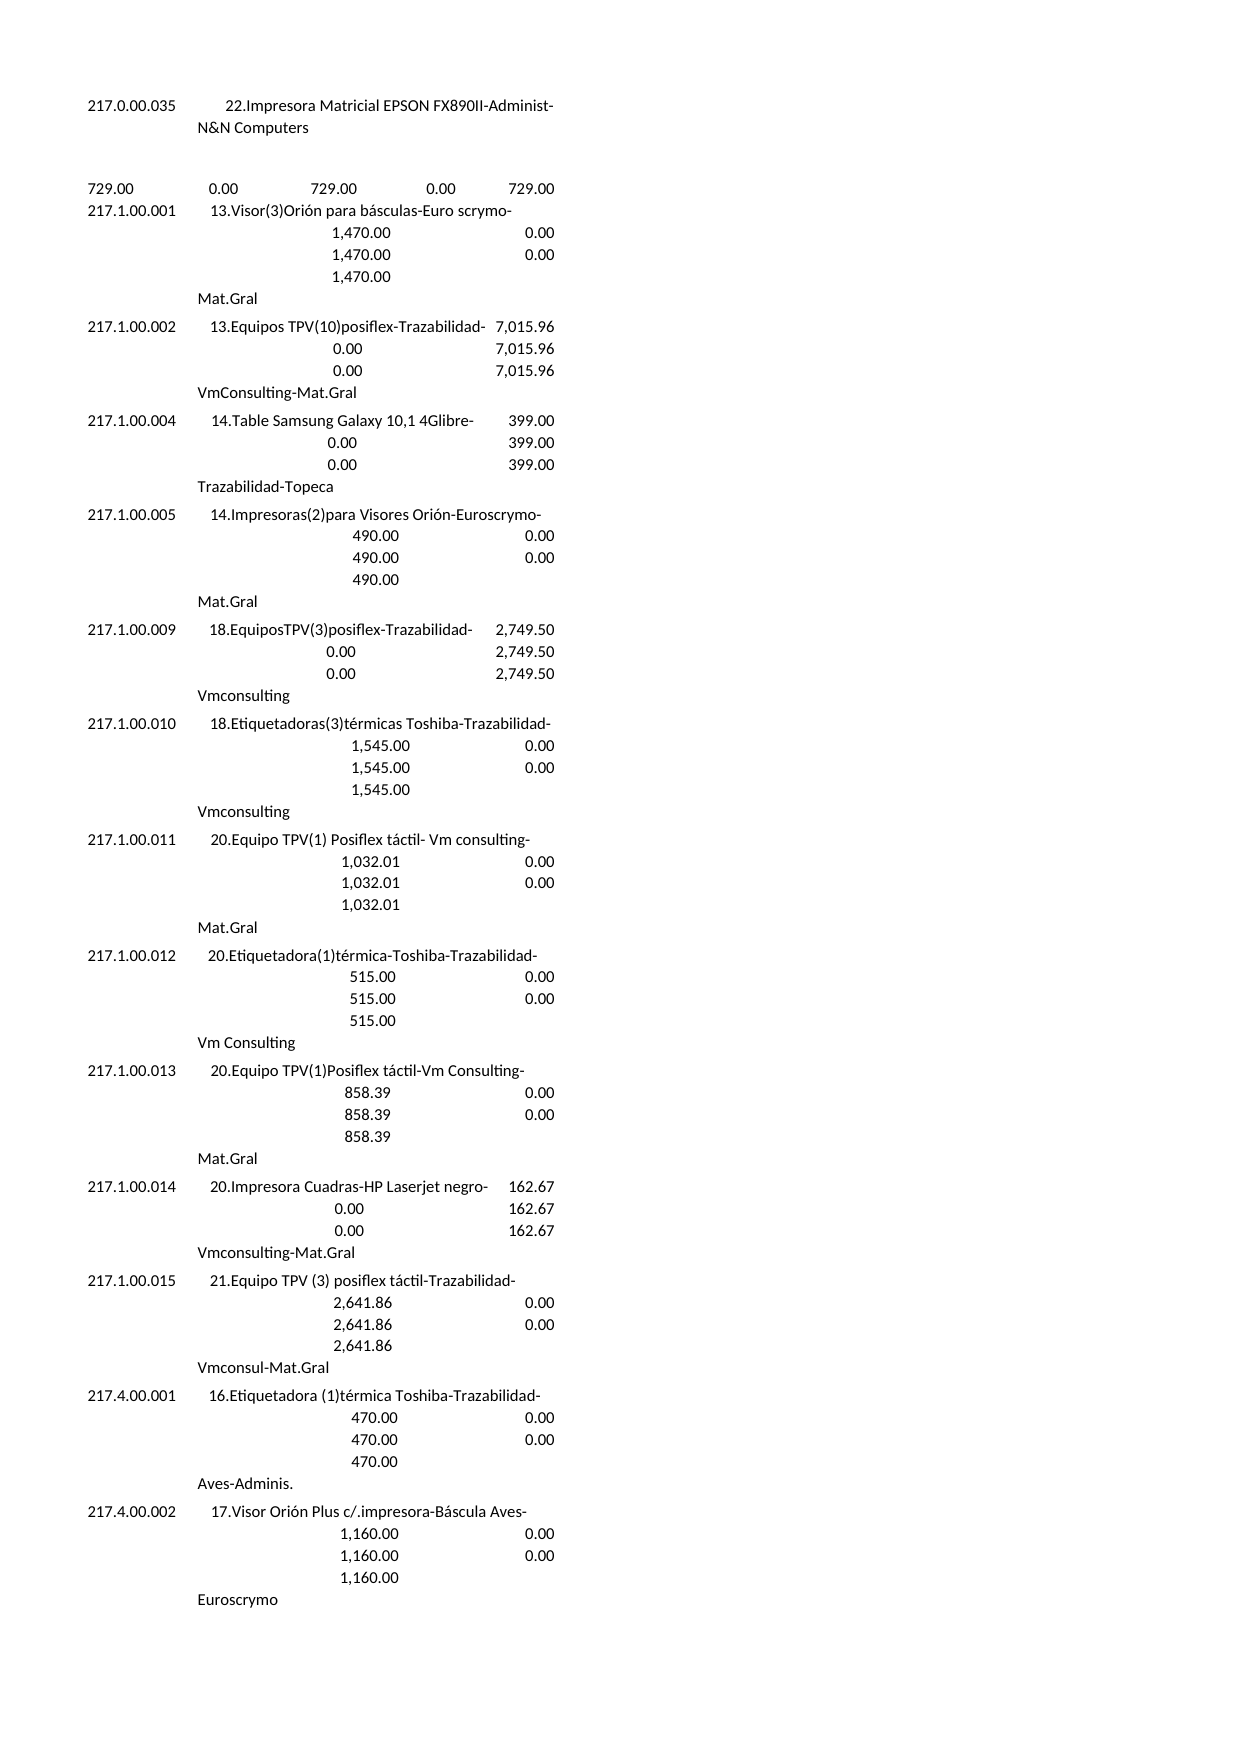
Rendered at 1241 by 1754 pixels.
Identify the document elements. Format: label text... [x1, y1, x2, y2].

text 217.1.00.009 18.EquiposTPV(3)posiflex-Trazabilidad- 2,749.50 0.00 2,749.50 0.00 2,749.50 [87, 619, 554, 683]
text Vmconsul-Mat.Gral [197, 1358, 554, 1378]
text Mat.Gral [197, 288, 554, 308]
text 217.1.00.011 20.Equipo TPV(1) Posiflex táctil- Vm consulting- 1,032.01 0.00 1,032.01 0.00 1,032.01 [87, 829, 554, 915]
text 217.1.00.015 21.Equipo TPV (3) posiflex táctil-Trazabilidad- 2,641.86 0.00 2,641.86 0.00 2,641.86 [87, 1270, 554, 1356]
text 217.1.00.004 14.Table Samsung Galaxy 10,1 4Glibre- 399.00 0.00 399.00 0.00 399.00 [87, 410, 554, 474]
text 217.1.00.013 20.Equipo TPV(1)Posiflex táctil-Vm Consulting- 858.39 0.00 858.39 0.00 858.39 [87, 1060, 554, 1146]
text Mat.Gral [197, 592, 554, 612]
text Vm Consulting [197, 1033, 554, 1053]
text 217.1.00.002 13.Equipos TPV(10)posiflex-Trazabilidad- 7,015.96 0.00 7,015.96 0.00 7,015.96 [87, 316, 554, 380]
text Vmconsulting [197, 801, 554, 821]
text 217.1.00.001 13.Visor(3)Orión para básculas-Euro scrymo- 1,470.00 0.00 1,470.00 0.00 1,470.00 [87, 200, 554, 286]
text Mat.Gral [197, 1148, 554, 1168]
text 217.4.00.002 17.Visor Orión Plus c/.impresora-Báscula Aves- 1,160.00 0.00 1,160.00 0.00 1,160.00 [87, 1501, 554, 1587]
text 729.00 0.00 729.00 0.00 729.00 [87, 178, 554, 198]
text 217.1.00.012 20.Etiquetadora(1)térmica-Toshiba-Trazabilidad- 515.00 0.00 515.00 0.00 515.00 [87, 945, 554, 1031]
text Mat.Gral [197, 917, 554, 937]
text Euroscrymo [197, 1589, 554, 1609]
text 217.4.00.001 16.Etiquetadora (1)térmica Toshiba-Trazabilidad- 470.00 0.00 470.00 0.00 470.00 [87, 1386, 554, 1472]
text 217.1.00.014 20.Impresora Cuadras-HP Laserjet negro- 162.67 0.00 162.67 0.00 162.67 [87, 1176, 554, 1240]
text N&N Computers [197, 117, 554, 138]
text 217.1.00.010 18.Etiquetadoras(3)térmicas Toshiba-Trazabilidad- 1,545.00 0.00 1,545.00 0.00 1,545.00 [87, 713, 554, 799]
text VmConsulting-Mat.Gral [197, 382, 554, 402]
text 217.0.00.035 22.Impresora Matricial EPSON FX890II-Administ- [87, 95, 554, 116]
text Aves-Adminis. [197, 1473, 554, 1494]
text Vmconsulting [197, 685, 554, 706]
text Trazabilidad-Topeca [197, 476, 554, 496]
text Vmconsulting-Mat.Gral [197, 1242, 554, 1262]
text 217.1.00.005 14.Impresoras(2)para Visores Orión-Euroscrymo- 490.00 0.00 490.00 0.00 490.00 [87, 504, 554, 590]
